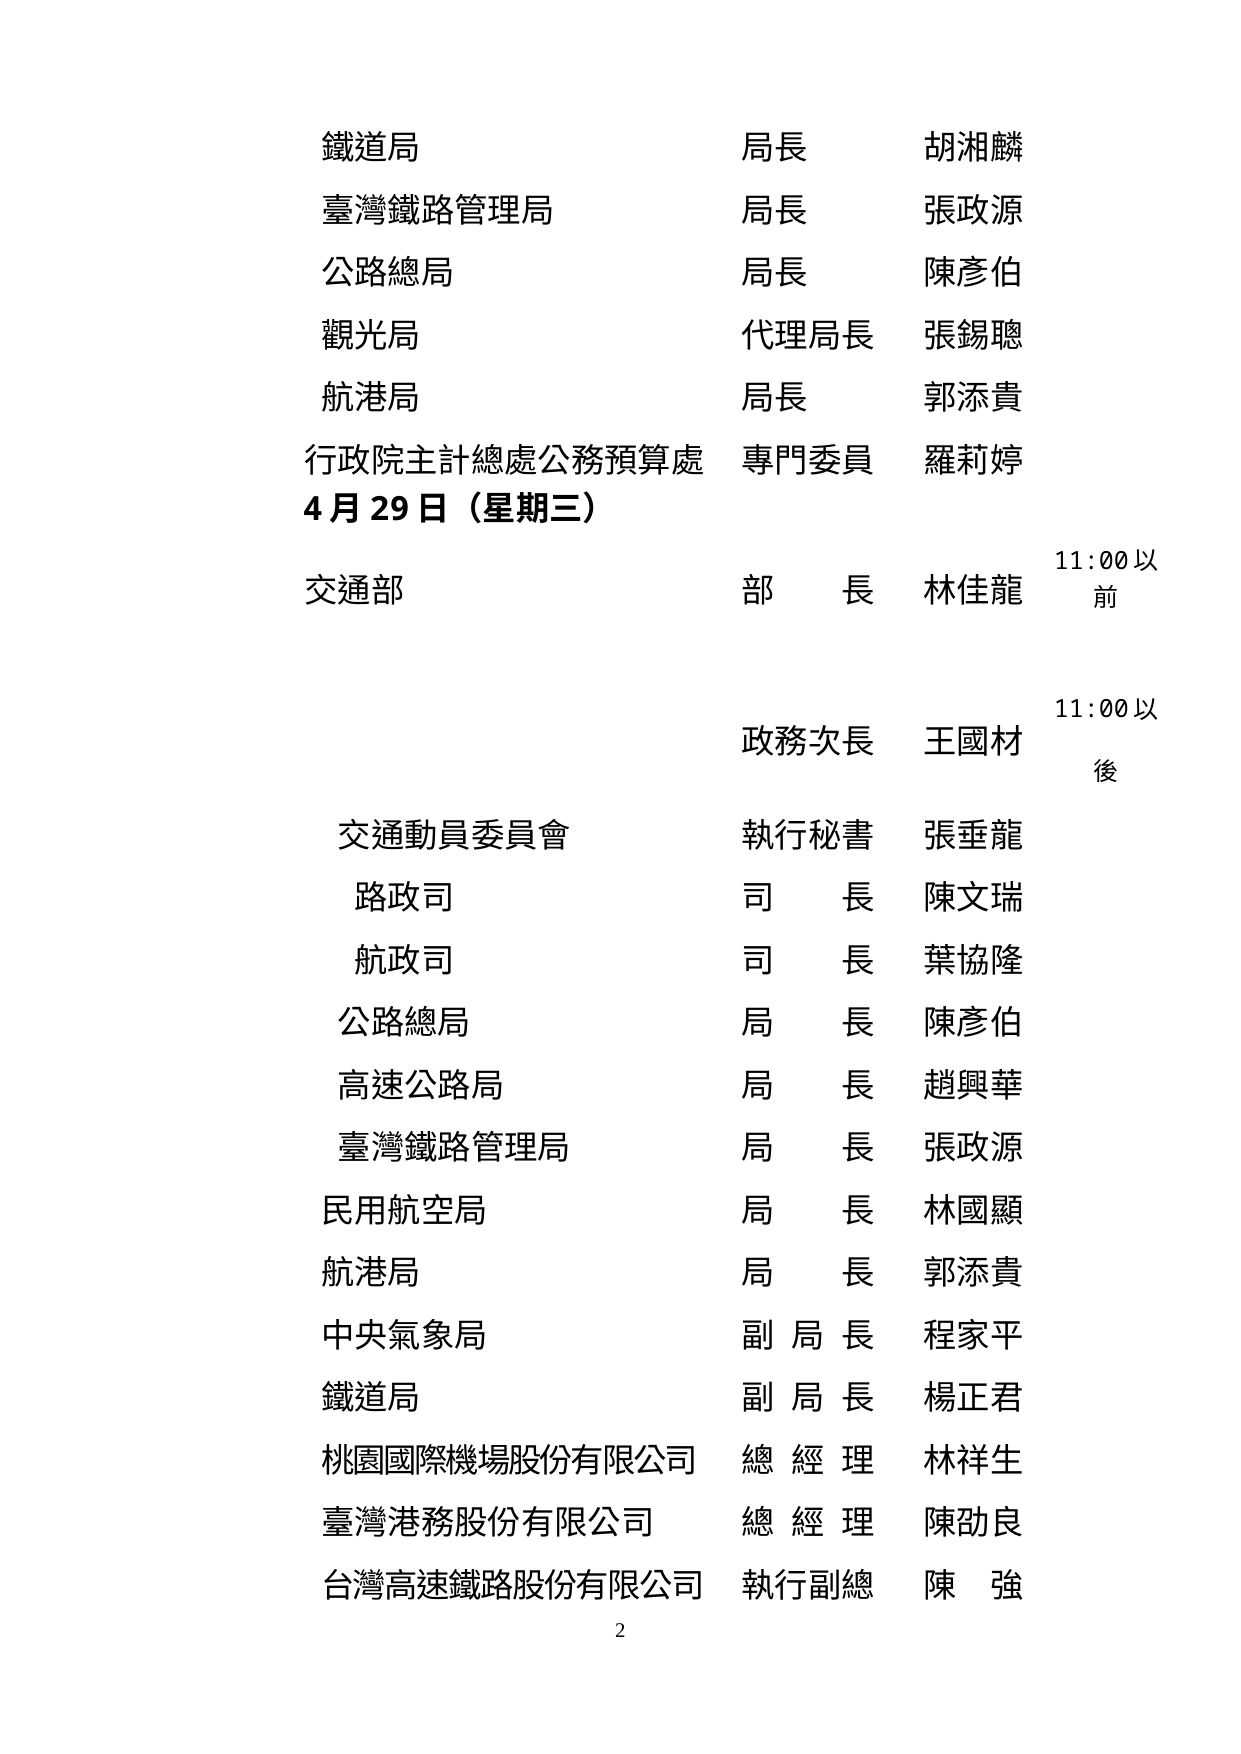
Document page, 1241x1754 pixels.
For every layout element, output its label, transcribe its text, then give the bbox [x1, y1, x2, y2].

table_cell [1040, 1041, 1172, 1103]
table_cell 陳劭良 [907, 1478, 1039, 1541]
table_cell 11:00以後 [1040, 613, 1172, 791]
table_cell 總 經 理 [729, 1478, 907, 1541]
table_cell 林祥生 [907, 1416, 1039, 1478]
table_cell 公路總局 [301, 228, 729, 291]
table_cell 陳彥伯 [907, 978, 1039, 1041]
table_cell 程家平 [907, 1291, 1039, 1353]
table_cell [1040, 1353, 1172, 1416]
table_cell 觀光局 [301, 291, 729, 353]
table_cell 臺灣港務股份有限公司 [301, 1478, 729, 1541]
table_cell 執行秘書 [729, 791, 907, 853]
table_cell 羅莉婷 [907, 416, 1039, 478]
table_cell 胡湘麟 [907, 103, 1039, 166]
table_header 林佳龍 [907, 541, 1039, 613]
table_cell 局 長 [729, 1103, 907, 1166]
table_cell 航政司 [301, 916, 729, 978]
table_cell 張垂龍 [907, 791, 1039, 853]
table_cell [1040, 853, 1172, 916]
table_header 部 長 [729, 541, 907, 613]
table_cell 葉協隆 [907, 916, 1039, 978]
table_cell 行政院主計總處公務預算處 [301, 416, 729, 478]
table_cell 桃園國際機場股份有限公司 [301, 1416, 729, 1478]
table_header 11:00以前 [1040, 541, 1172, 613]
table_cell 臺灣鐵路管理局 [301, 166, 729, 228]
table_cell 郭添貴 [907, 353, 1039, 416]
table_cell 路政司 [301, 853, 729, 916]
table_cell 張錫聰 [907, 291, 1039, 353]
table_cell [1040, 791, 1172, 853]
table_cell [1040, 916, 1172, 978]
table_cell [1040, 1416, 1172, 1478]
table_cell 陳彥伯 [907, 228, 1039, 291]
table_cell 臺灣鐵路管理局 [301, 1103, 729, 1166]
table_cell 郭添貴 [907, 1228, 1039, 1291]
table_cell 台灣高速鐵路股份有限公司 [301, 1541, 729, 1603]
table_cell 楊正君 [907, 1353, 1039, 1416]
table_cell 司 長 [729, 853, 907, 916]
table_cell 鐵道局 [301, 1353, 729, 1416]
table_cell 交通動員委員會 [301, 791, 729, 853]
table_cell 局 長 [729, 1166, 907, 1228]
table_cell 航港局 [301, 1228, 729, 1291]
table_cell 副 局 長 [729, 1353, 907, 1416]
table_cell 公路總局 [301, 978, 729, 1041]
table_cell 局長 [729, 228, 907, 291]
table_cell [1040, 978, 1172, 1041]
table_cell 專門委員 [729, 416, 907, 478]
table_cell 中央氣象局 [301, 1291, 729, 1353]
table_cell 航港局 [301, 353, 729, 416]
table_cell 司 長 [729, 916, 907, 978]
table_cell 張政源 [907, 1103, 1039, 1166]
table_cell [1040, 1103, 1172, 1166]
table_cell 代理局長 [729, 291, 907, 353]
table_cell [301, 613, 729, 791]
table_cell 趙興華 [907, 1041, 1039, 1103]
table_cell 局長 [729, 353, 907, 416]
table_header 交通部 [301, 541, 729, 613]
table_cell [1040, 1166, 1172, 1228]
table_cell 總 經 理 [729, 1416, 907, 1478]
table_cell [1040, 1541, 1172, 1603]
text 4月29日（星期三） [136, 478, 1140, 530]
table_cell 執行副總 [729, 1541, 907, 1603]
table_cell 林國顯 [907, 1166, 1039, 1228]
table_cell 局 長 [729, 1041, 907, 1103]
table_cell [1040, 1478, 1172, 1541]
table_cell 陳文瑞 [907, 853, 1039, 916]
table_cell [1040, 1228, 1172, 1291]
table_cell 王國材 [907, 613, 1039, 791]
table_cell 政務次長 [729, 613, 907, 791]
table_cell 副 局 長 [729, 1291, 907, 1353]
table_cell [1040, 1291, 1172, 1353]
table_cell 鐵道局 [301, 103, 729, 166]
table_cell 局 長 [729, 978, 907, 1041]
table_cell 陳 強 [907, 1541, 1039, 1603]
table_cell 高速公路局 [301, 1041, 729, 1103]
table_cell 民用航空局 [301, 1166, 729, 1228]
table_cell 局 長 [729, 1228, 907, 1291]
table_cell 張政源 [907, 166, 1039, 228]
table_cell 局長 [729, 103, 907, 166]
table_cell 局長 [729, 166, 907, 228]
